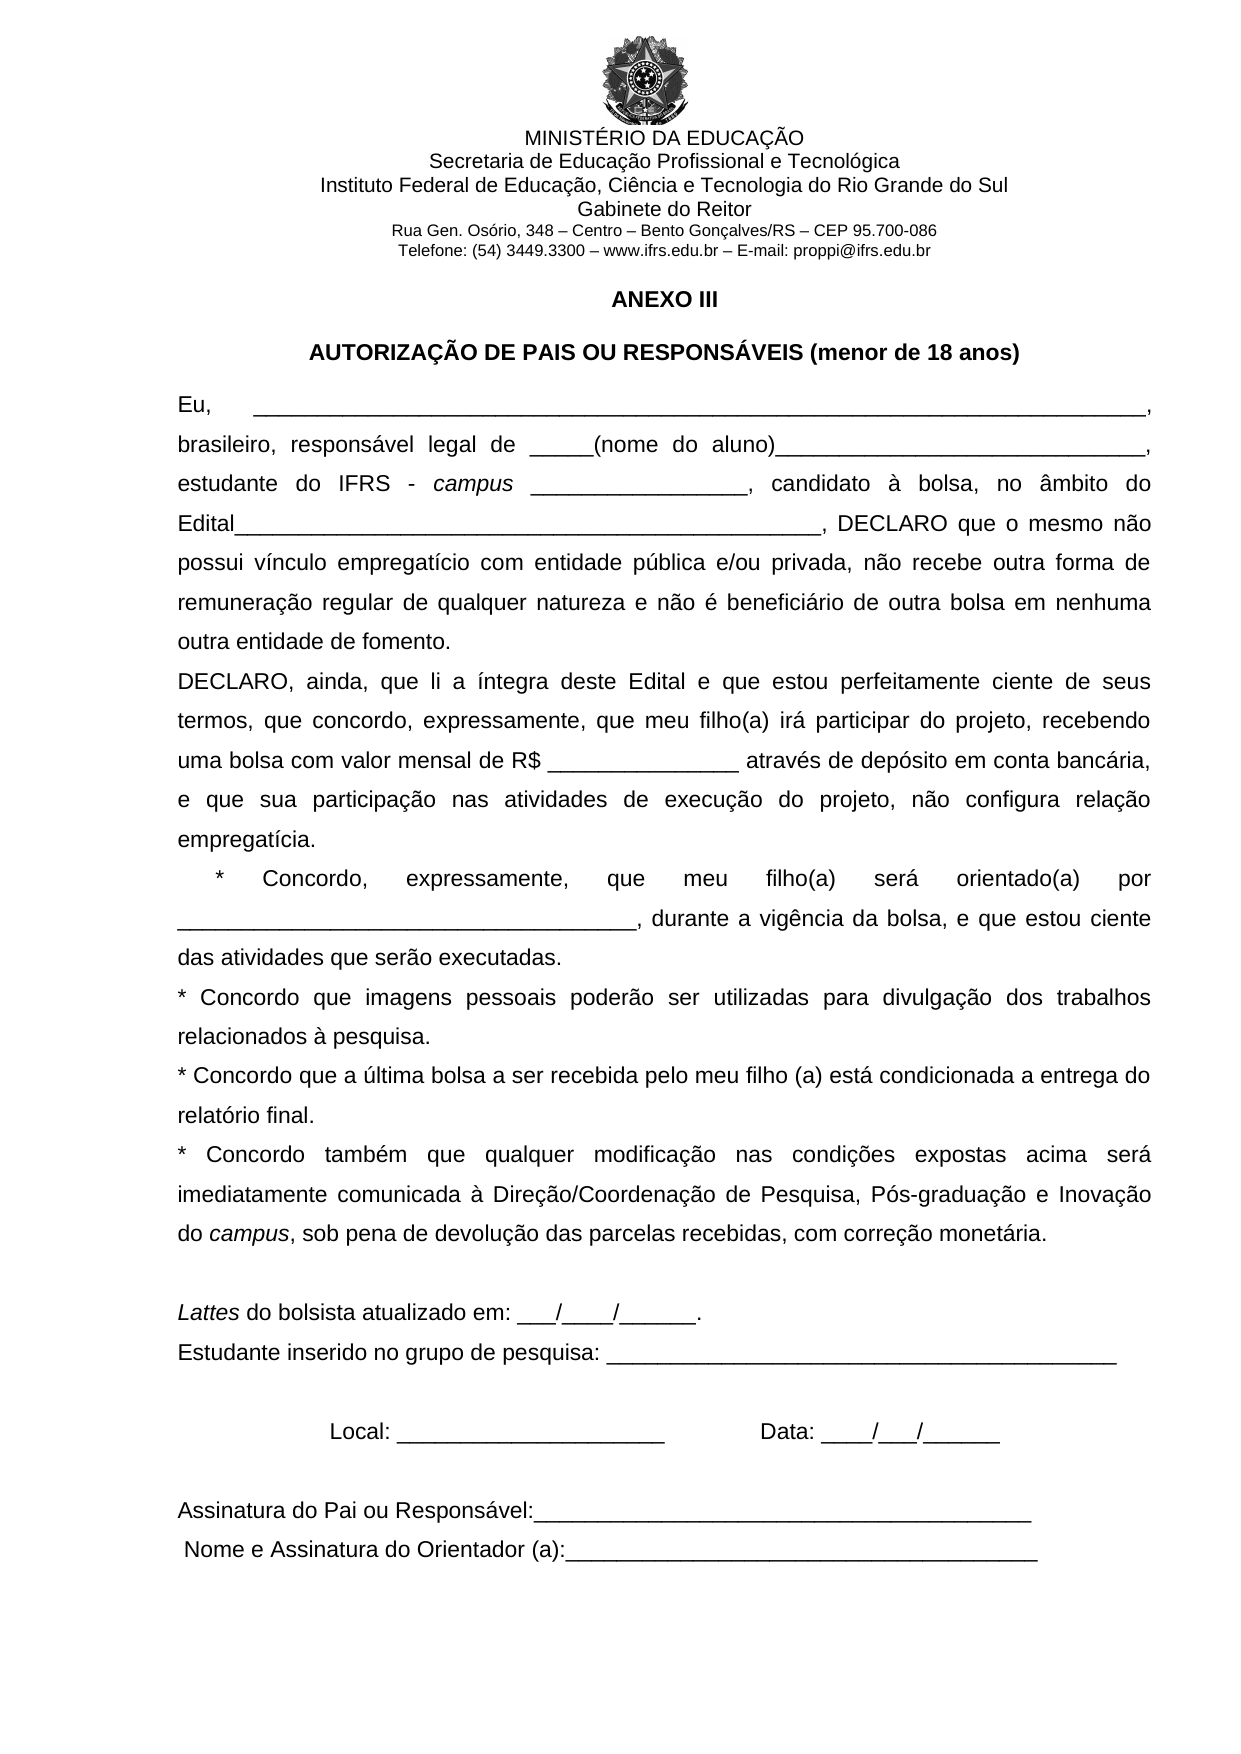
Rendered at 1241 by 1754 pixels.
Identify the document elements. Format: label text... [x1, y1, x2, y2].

text * Concordo que a última bolsa a ser recebida pelo meu filho (a) está condicionada a entrega do relatório final. [177, 1062, 1152, 1128]
text Lattes do bolsista atualizado em: ___/____/______. [177, 1299, 1152, 1326]
text Nome e Assinatura do Orientador (a):_____________________________________ [177, 1536, 1152, 1562]
text Assinatura do Pai ou Responsável:_______________________________________ [177, 1497, 1152, 1523]
text * Concordo também que qualquer modificação nas condições expostas acima será imediatamente comunicada à Direção/Coordenação de Pesquisa, Pós-graduação e Inovação do campus, sob pena de devolução das parcelas recebidas, com correção monetária. [177, 1141, 1152, 1247]
text Eu, ______________________________________________________________________, brasileiro, responsável legal de _____(nome do aluno)_____________________________, estudante do IFRS - campus _________________, candidato à bolsa, no âmbito do Edital______________________________________________, DECLARO que o mesmo não possui vínculo empregatício com entidade pública e/ou privada, não recebe outra forma de remuneração regular de qualquer natureza e não é beneficiário de outra bolsa em nenhuma outra entidade de fomento. [177, 391, 1152, 654]
text Local: _____________________ Data: ____/___/______ [177, 1418, 1152, 1444]
text ANEXO III [177, 286, 1152, 312]
text * Concordo que imagens pessoais poderão ser utilizadas para divulgação dos trabalhos relacionados à pesquisa. [177, 983, 1152, 1049]
text DECLARO, ainda, que li a íntegra deste Edital e que estou perfeitamente ciente de seus termos, que concordo, expressamente, que meu filho(a) irá participar do projeto, recebendo uma bolsa com valor mensal de R$ _______________ através de depósito em conta bancária, e que sua participação nas atividades de execução do projeto, não configura relação empregatícia. [177, 668, 1152, 852]
text * Concordo, expressamente, que meu filho(a) será orientado(a) por ____________________________________, durante a vigência da bolsa, e que estou ciente das atividades que serão executadas. [177, 865, 1152, 970]
text AUTORIZAÇÃO DE PAIS OU RESPONSÁVEIS (menor de 18 anos) [177, 338, 1152, 365]
picture [602, 36, 689, 125]
text Estudante inserido no grupo de pesquisa: ________________________________________ [177, 1339, 1152, 1365]
